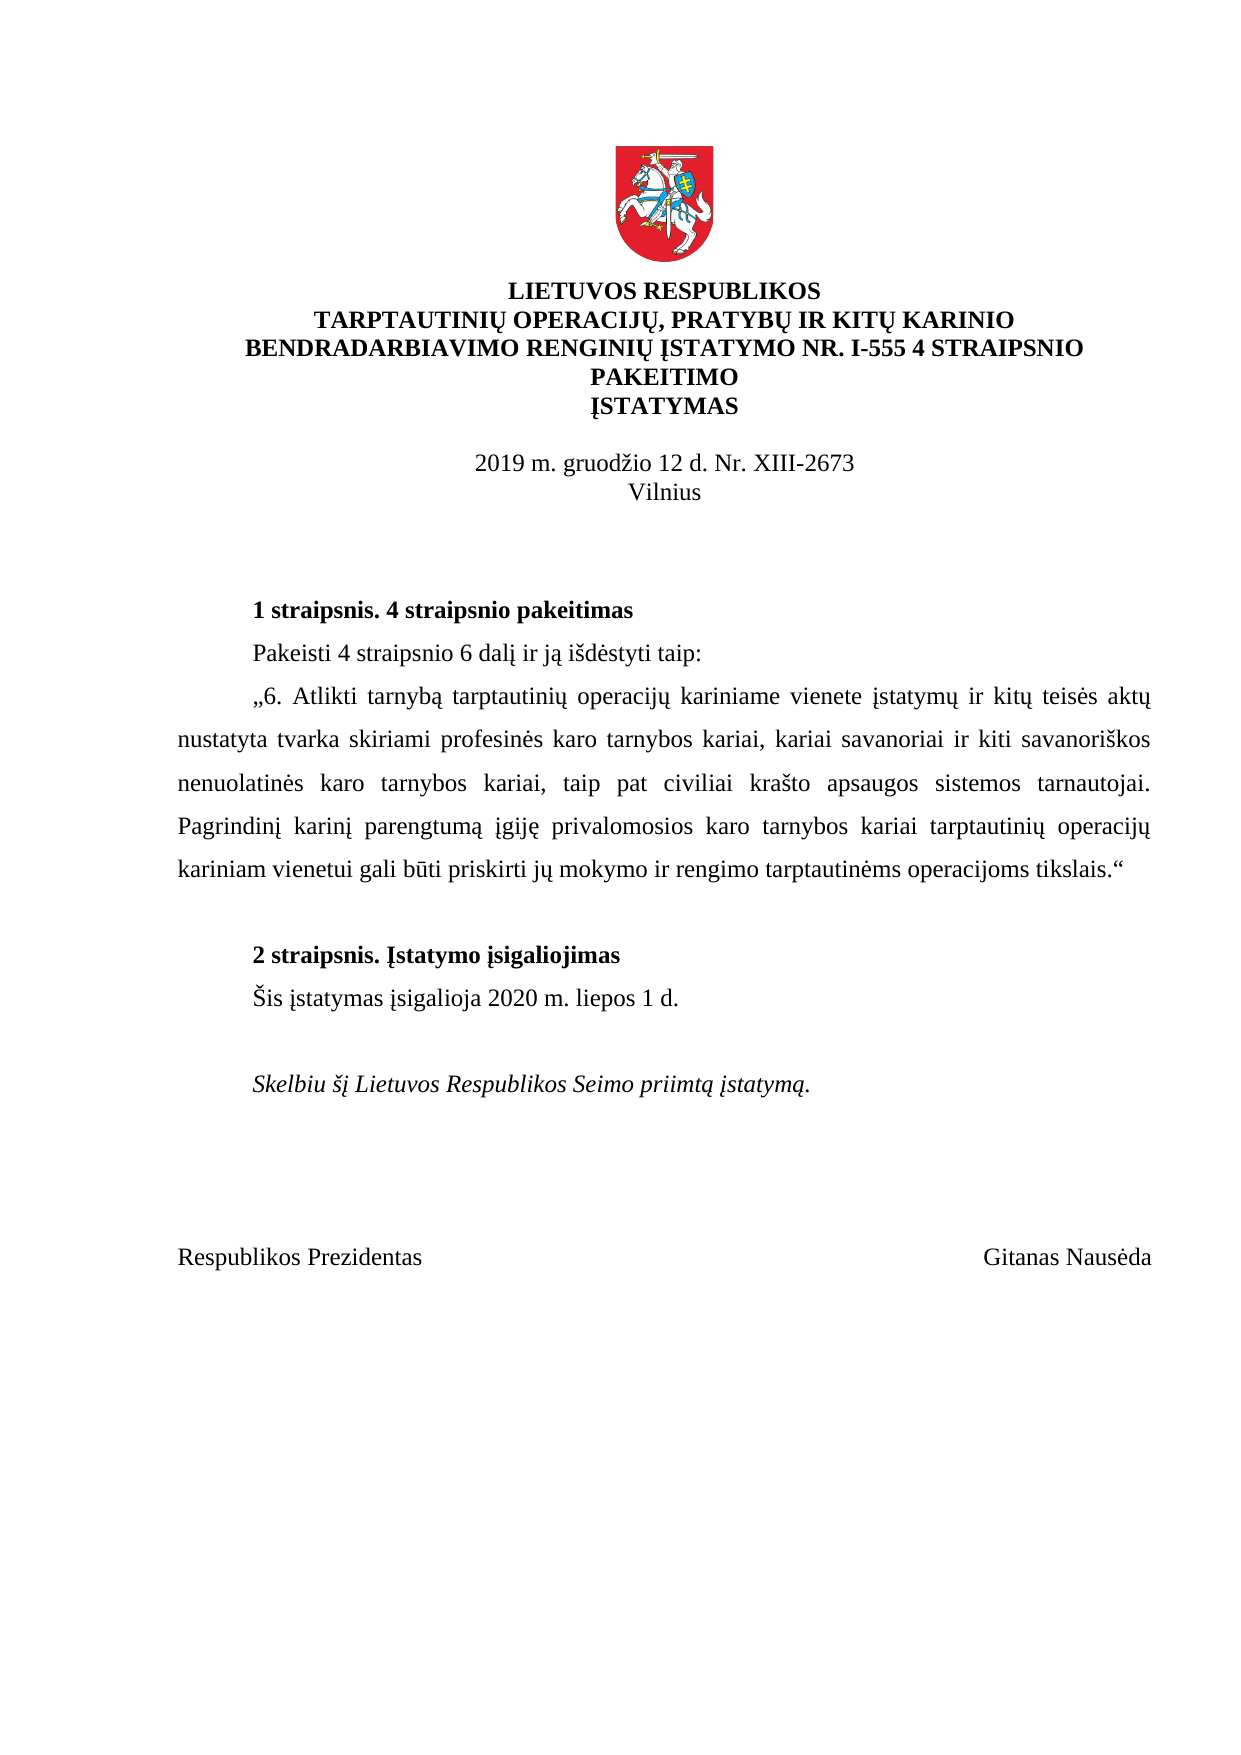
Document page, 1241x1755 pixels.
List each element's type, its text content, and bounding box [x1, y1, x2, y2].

text TARPTAUTINIŲ OPERACIJŲ, PRATYBŲ IR KITŲ KARINIO BENDRADARBIAVIMO RENGINIŲ ĮSTATYMO NR. I-555 4 STRAIPSNIO PAKEITIMO [177, 305, 1152, 391]
text 1 straipsnis. 4 straipsnio pakeitimas [177, 595, 1152, 624]
text „6. Atlikti tarnybą tarptautinių operacijų kariniame vienete įstatymų ir kitų teisės aktų nustatyta tvarka skiriami profesinės karo tarnybos kariai, kariai savanoriai ir kiti savanoriškos nenuolatinės karo tarnybos kariai, taip pat civiliai krašto apsaugos sistemos tarnautojai. Pagrindinį karinį parengtumą įgiję privalomosios karo tarnybos kariai tarptautinių operacijų kariniam vienetui gali būti priskirti jų mokymo ir rengimo tarptautinėms operacijoms tikslais.“ [177, 681, 1152, 883]
text Respublikos Prezidentas Gitanas Nausėda [177, 1242, 1152, 1271]
text 2019 m. gruodžio 12 d. Nr. XIII-2673 [177, 448, 1152, 477]
text Skelbiu šį Lietuvos Respublikos Seimo priimtą įstatymą. [177, 1069, 1152, 1098]
text LIETUVOS RESPUBLIKOS [177, 276, 1152, 305]
text 2 straipsnis. Įstatymo įsigaliojimas [177, 940, 1152, 969]
text Vilnius [177, 477, 1152, 506]
text Pakeisti 4 straipsnio 6 dalį ir ją išdėstyti taip: [177, 638, 1152, 667]
text ĮSTATYMAS [177, 391, 1152, 420]
text Šis įstatymas įsigalioja 2020 m. liepos 1 d. [177, 983, 1152, 1012]
